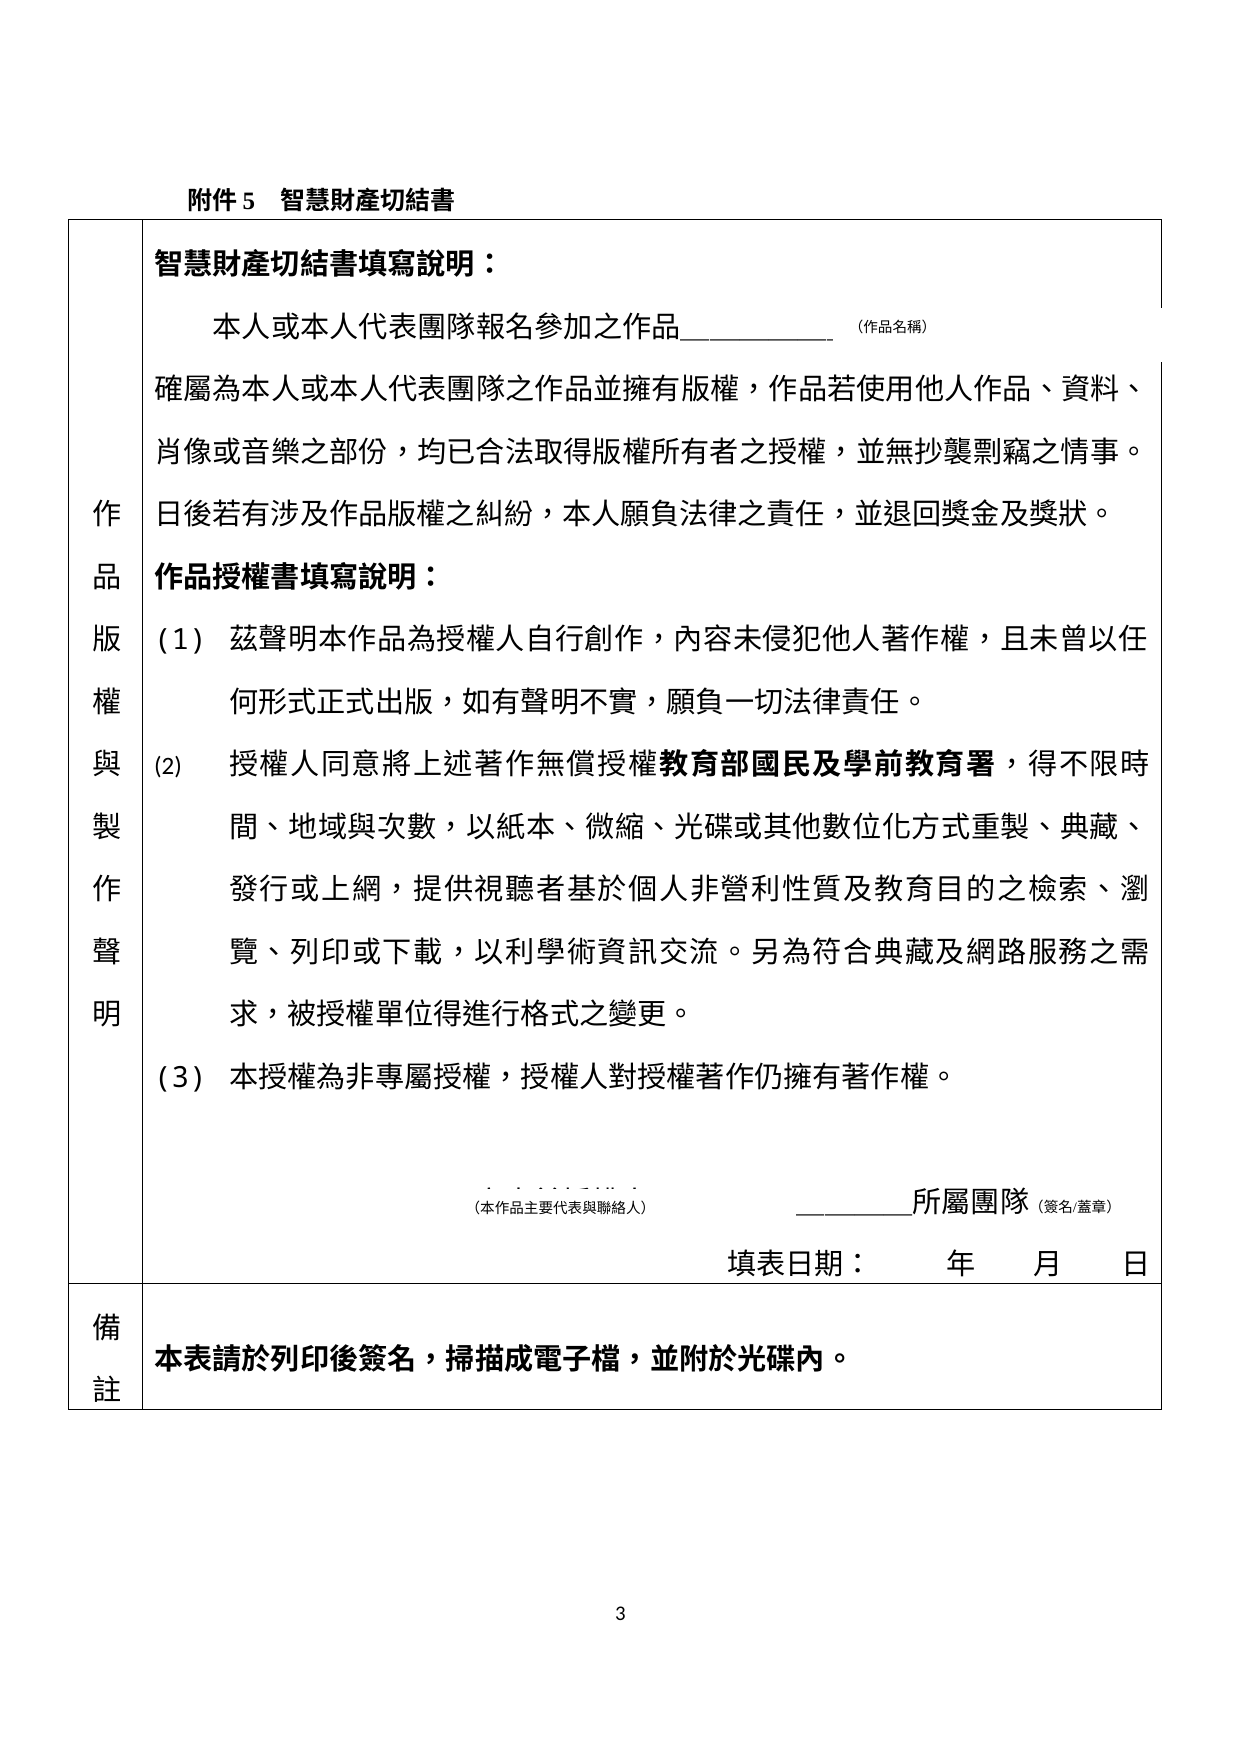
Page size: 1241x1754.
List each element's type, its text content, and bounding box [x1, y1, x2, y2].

text 附件5 智慧財產切結書 [187, 157, 1053, 219]
table_header 作品版權與製作聲明 [69, 220, 142, 1283]
table_cell 備註 [69, 1284, 142, 1409]
table_cell 本表請於列印後簽名，掃描成電子檔，並附於光碟內。 [143, 1284, 1161, 1409]
table_header 智慧財產切結書填寫說明： 本人或本人代表團隊報名參加之作品＿＿＿＿＿＿＿＿＿＿＿＿＿＿＿，確屬為本人或本人代表團隊之作品並擁有版權，作品若使用他人作品、資料、肖像或音樂之部份，均已合法取得版權所有者之授權，並無抄襲剽竊之情事。日後若有涉及作品版權之糾紛，本人願負法律之責任，並退回獎金及獎狀。 作品授權書填寫說明： 茲聲明本作品為授權人自行創作，內容未侵犯他人著作權，且未曾以任何形式正式出版，如有聲明不實，願負一切法律責任。 授權人同意將上述著作無償授權教育部國民及學前教育署，得不限時間、地域與次數，以紙本、微縮、光碟或其他數位化方式重製、典藏、發行或上網，提供視聽者基於個人非營利性質及教育目的之檢索、瀏覽、列印或下載，以利學術資訊交流。另為符合典藏及網路服務之需求，被授權單位得進行格式之變更。 本授權為非專屬授權，授權人對授權著作仍擁有著作權。 立書兼授權人＿＿＿＿＿＿＿＿＿所屬團隊（簽名/蓋章） 填表日期： 年 月 日 [143, 220, 1179, 1283]
